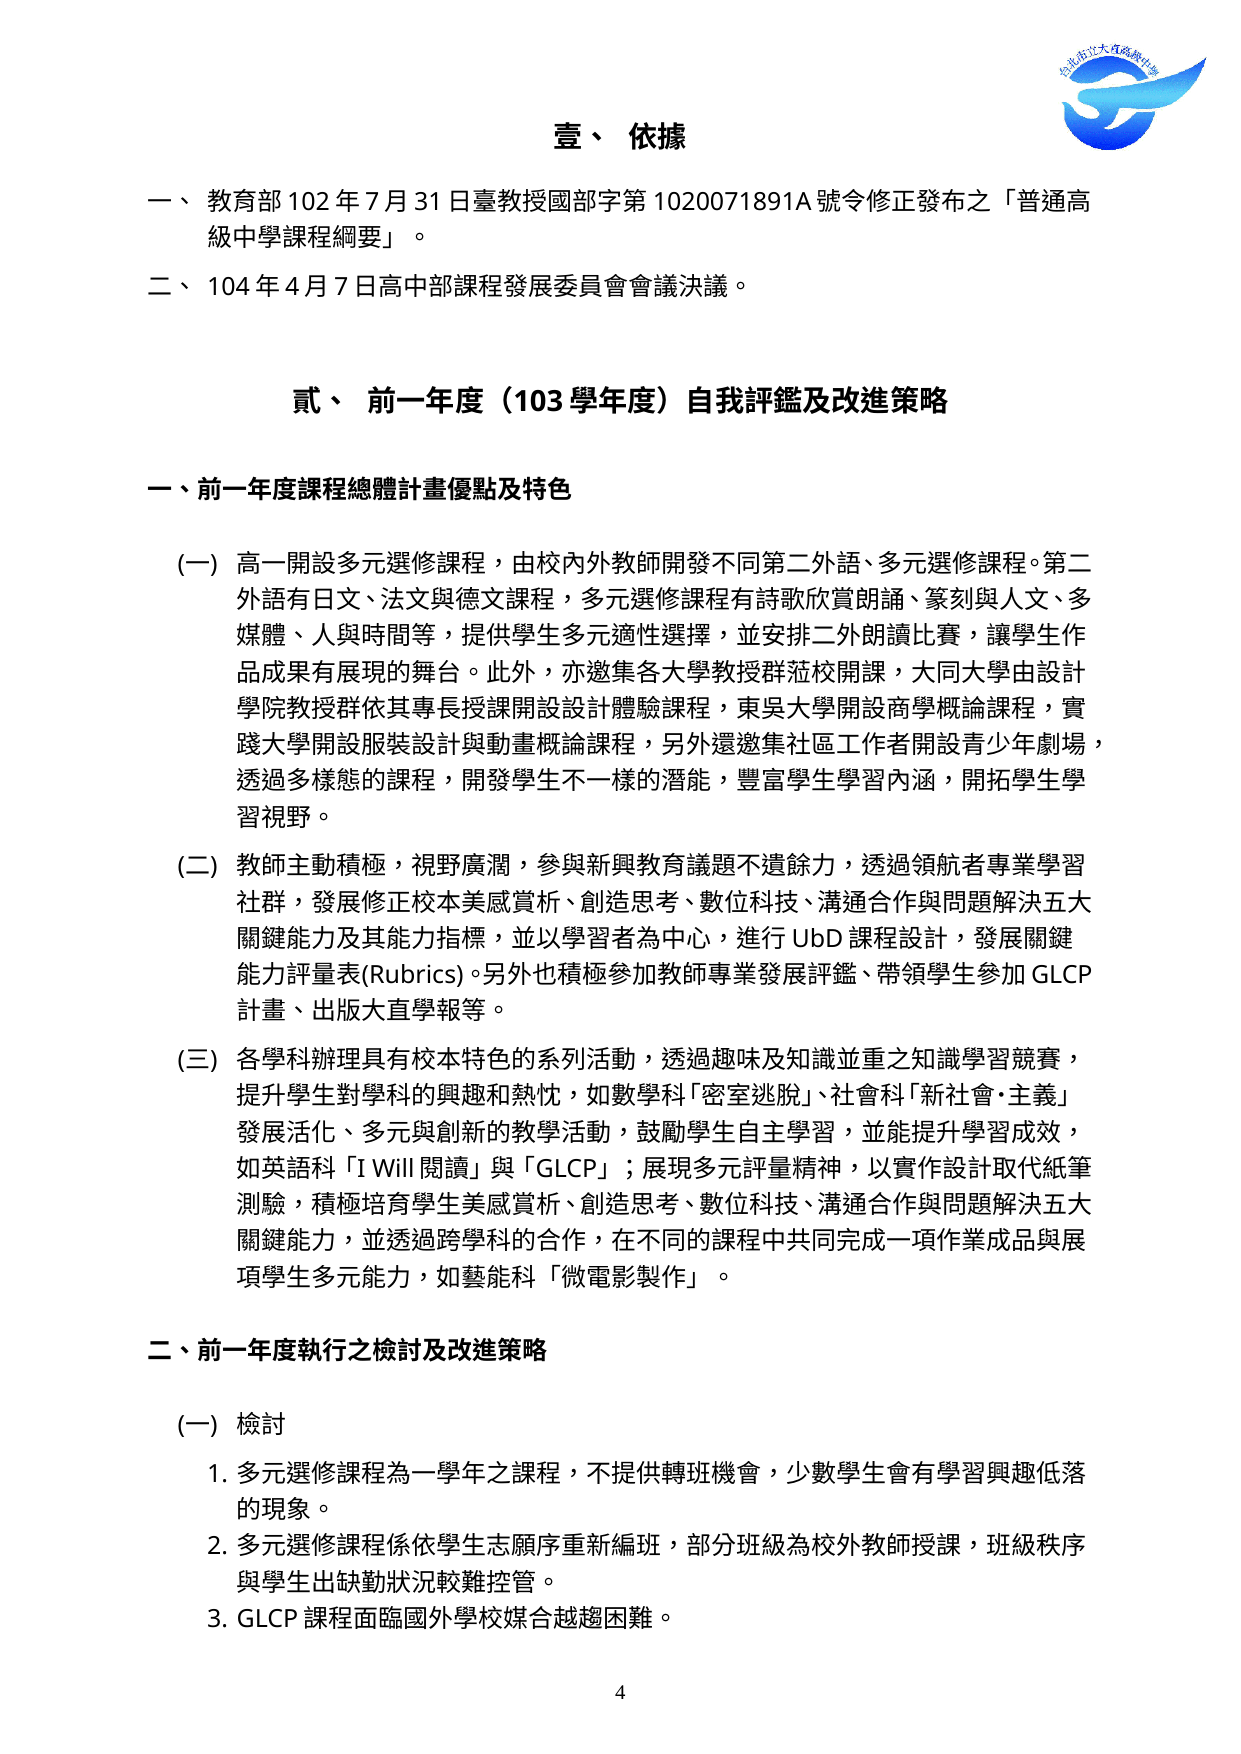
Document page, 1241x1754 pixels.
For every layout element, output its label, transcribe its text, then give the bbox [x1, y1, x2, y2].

subtitle 依據 [148, 114, 1092, 156]
list 104年4月7日高中部課程發展委員會會議決議。 [148, 266, 1092, 302]
subtitle 二、前一年度執行之檢討及改進策略 [148, 1331, 1092, 1367]
list 高一開設多元選修課程，由校內外教師開發不同第二外語、多元選修課程。第二外語有日文、法文與德文課程，多元選修課程有詩歌欣賞朗誦、篆刻與人文、多媒體、人與時間等，提供學生多元適性選擇，並安排二外朗讀比賽，讓學生作品成果有展現的舞台。此外，亦邀集各大學教授群蒞校開課，大同大學由設計學院教授群依其專長授課開設設計體驗課程，東吳大學開設商學概論課程，實踐大學開設服裝設計與動畫概論課程，另外還邀集社區工作者開設青少年劇場，透過多樣態的課程，開發學生不一樣的潛能，豐富學生學習內涵，開拓學生學習視野。 [177, 543, 1092, 833]
picture [1053, 35, 1211, 155]
list 多元選修課程為一學年之課程，不提供轉班機會，少數學生會有學習興趣低落的現象。 [207, 1453, 1092, 1526]
list 檢討 [177, 1404, 1092, 1441]
list 各學科辦理具有校本特色的系列活動，透過趣味及知識並重之知識學習競賽，提升學生對學科的興趣和熱忱，如數學科「密室逃脫」、社會科「新社會˙主義」；發展活化、多元與創新的教學活動，鼓勵學生自主學習，並能提升學習成效，如英語科「I Will閱讀」與「GLCP」；展現多元評量精神，以實作設計取代紙筆測驗，積極培育學生美感賞析、創造思考、數位科技、溝通合作與問題解決五大關鍵能力，並透過跨學科的合作，在不同的課程中共同完成一項作業成品與展項學生多元能力，如藝能科「微電影製作」。 [177, 1039, 1092, 1293]
subtitle 前一年度（103學年度）自我評鑑及改進策略 [148, 377, 1092, 419]
list GLCP課程面臨國外學校媒合越趨困難。 [207, 1598, 1092, 1634]
list 教育部102年7月31日臺教授國部字第1020071891A號令修正發布之「普通高級中學課程綱要」。 [148, 181, 1092, 253]
list 多元選修課程係依學生志願序重新編班，部分班級為校外教師授課，班級秩序與學生出缺勤狀況較難控管。 [207, 1526, 1092, 1598]
subtitle 一、前一年度課程總體計畫優點及特色 [148, 469, 1092, 506]
list 教師主動積極，視野廣濶，參與新興教育議題不遺餘力，透過領航者專業學習社群，發展修正校本美感賞析、創造思考、數位科技、溝通合作與問題解決五大關鍵能力及其能力指標，並以學習者為中心，進行UbD課程設計，發展關鍵能力評量表(Rubrics)。另外也積極參加教師專業發展評鑑、帶領學生參加GLCP計畫、出版大直學報等。 [177, 846, 1092, 1027]
